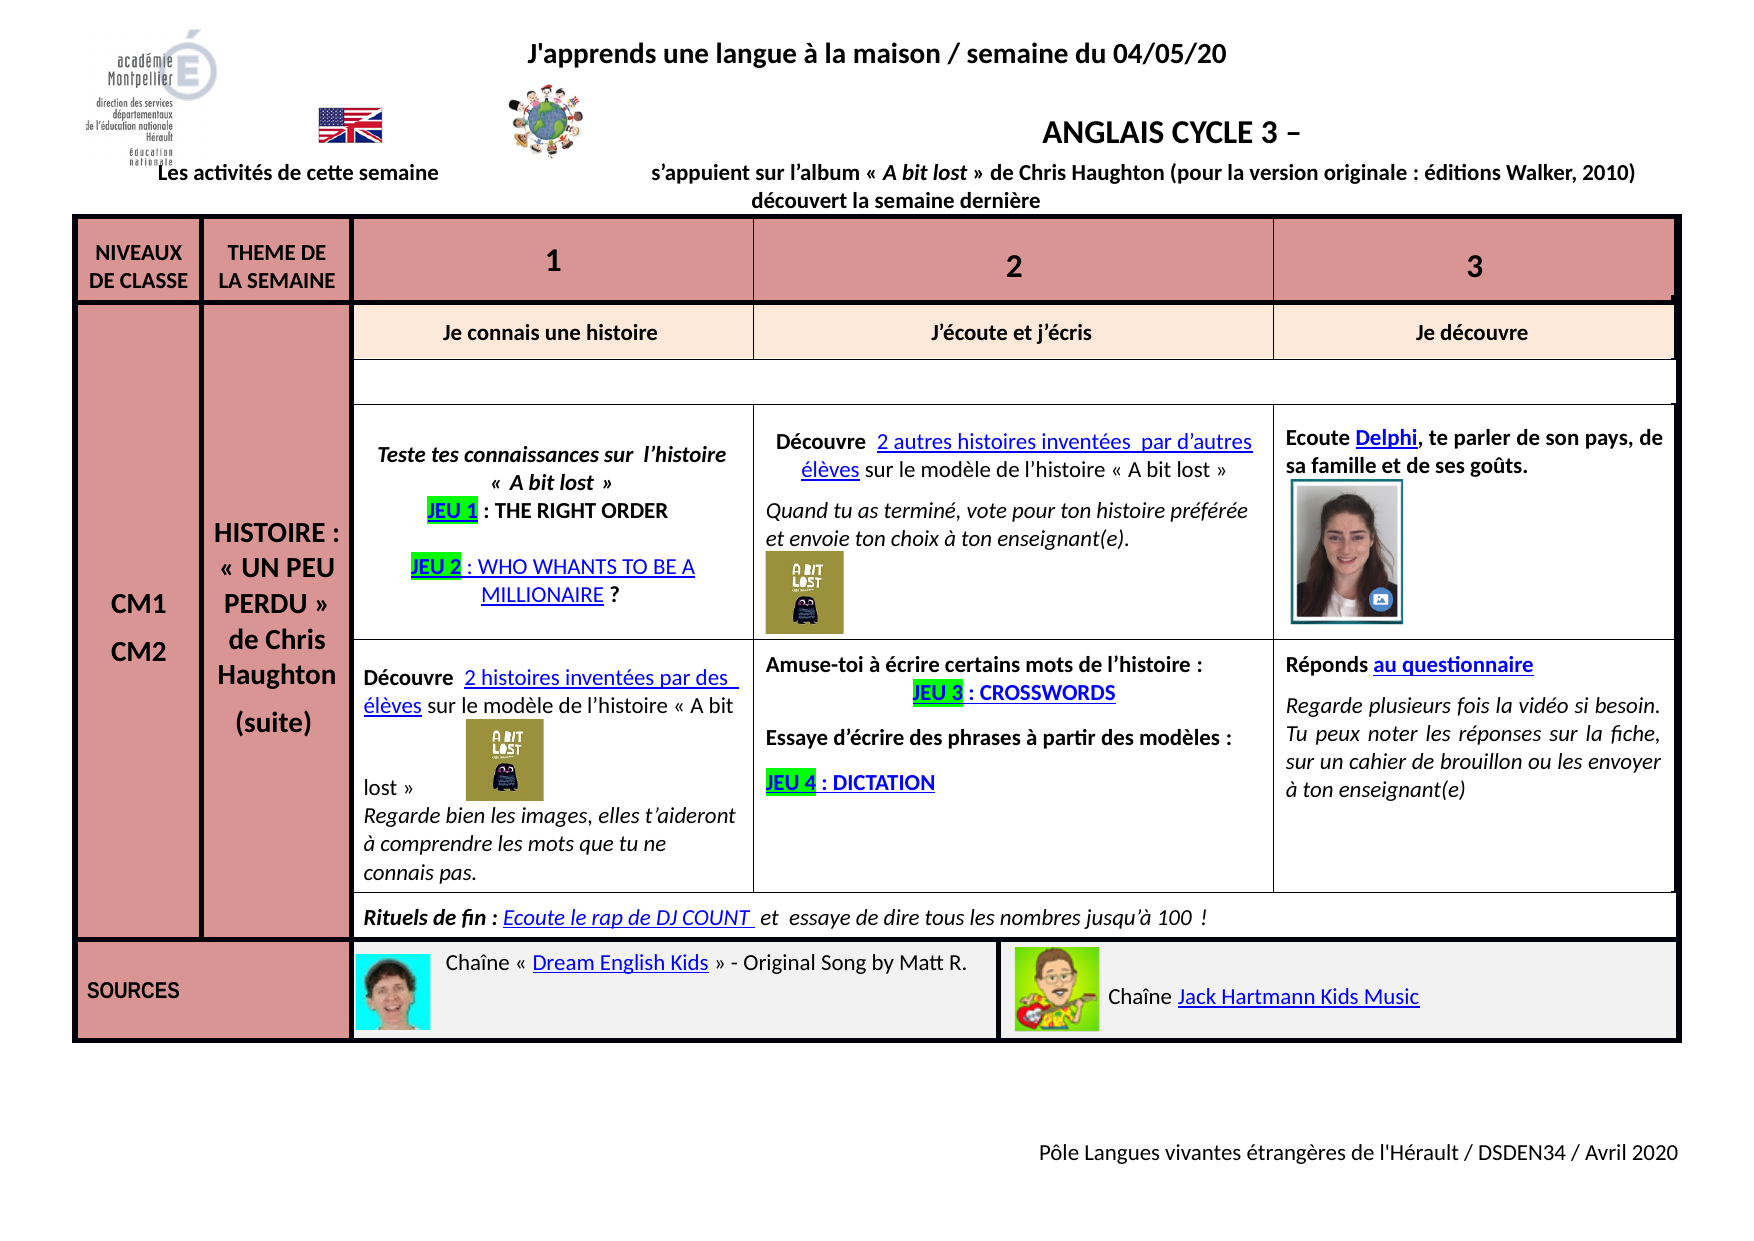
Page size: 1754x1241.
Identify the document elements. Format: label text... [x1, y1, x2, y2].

table_cell Rituels de fin : Ecoute le rap de DJ COUNT et essaye de dire tous les nombres jusqu’à 100 ! [354, 893, 1676, 937]
list [75, 105, 86, 152]
picture [86, 26, 220, 172]
picture [355, 954, 431, 1030]
table_cell Découvre 2 autres histoires inventées par d’autres élèves sur le modèle de l’histoire « A bit lost » Quand tu as terminé, vote pour ton histoire préférée et envoie ton choix à ton enseignant(e). [754, 405, 1273, 639]
table_cell Je découvre [1274, 305, 1674, 358]
table_cell CM1 CM2 [78, 305, 199, 937]
table_cell Réponds au questionnaire Regarde plusieurs fois la vidéo si besoin. Tu peux noter les réponses sur la fiche, sur un cahier de brouillon ou les envoyer à ton enseignant(e) [1274, 640, 1674, 892]
table_cell Teste tes connaissances sur l’histoire « A bit lost » JEU 1 : THE RIGHT ORDER JEU 2 : WHO WHANTS TO BE A MILLIONAIRE ? [354, 405, 753, 639]
picture [316, 104, 384, 144]
table_header 1 [354, 219, 753, 300]
table_cell Chaîne Jack Hartmann Kids Music [1001, 942, 1676, 1038]
picture [465, 719, 544, 801]
table_cell J’écoute et j’écris [754, 305, 1273, 358]
list [220, 105, 503, 152]
table_header 2 [754, 219, 1273, 300]
table_cell Amuse-toi à écrire certains mots de l’histoire : JEU 3 : CROSSWORDS Essaye d’écrire des phrases à partir des modèles : JEU 4 : DICTATION [754, 640, 1273, 892]
table_cell [354, 360, 1676, 403]
table_cell Je connais une histoire [354, 305, 753, 358]
table_header NIVEAUX DE CLASSE [78, 219, 199, 300]
table_cell HISTOIRE : « UN PEU PERDU » de Chris Haughton (suite) [204, 305, 349, 937]
table_header THEME DE LA SEMAINE [204, 219, 349, 300]
table_cell Découvre 2 histoires inventées par des élèves sur le modèle de l’histoire « A bit lost » Regarde bien les images, elles t’aideront à comprendre les mots que tu ne connais pas. [354, 640, 753, 892]
picture [765, 551, 844, 634]
text Les activités de cette semaine s’appuient sur l’album « A bit lost » de Chris Haughton (pour la version originale : éditions Walker, 2010) découvert la semaine dernière [112, 158, 1679, 214]
list ANGLAIS CYCLE 3 – [589, 105, 1679, 152]
table_cell Ecoute Delphi, te parler de son pays, de sa famille et de ses goûts. [1274, 405, 1674, 639]
table_cell Chaîne « Dream English Kids » - Original Song by Matt R. [354, 942, 996, 1038]
picture [1014, 947, 1101, 1033]
table_header 3 [1274, 219, 1674, 300]
table_cell SOURCES [78, 942, 349, 1038]
picture [503, 82, 589, 160]
